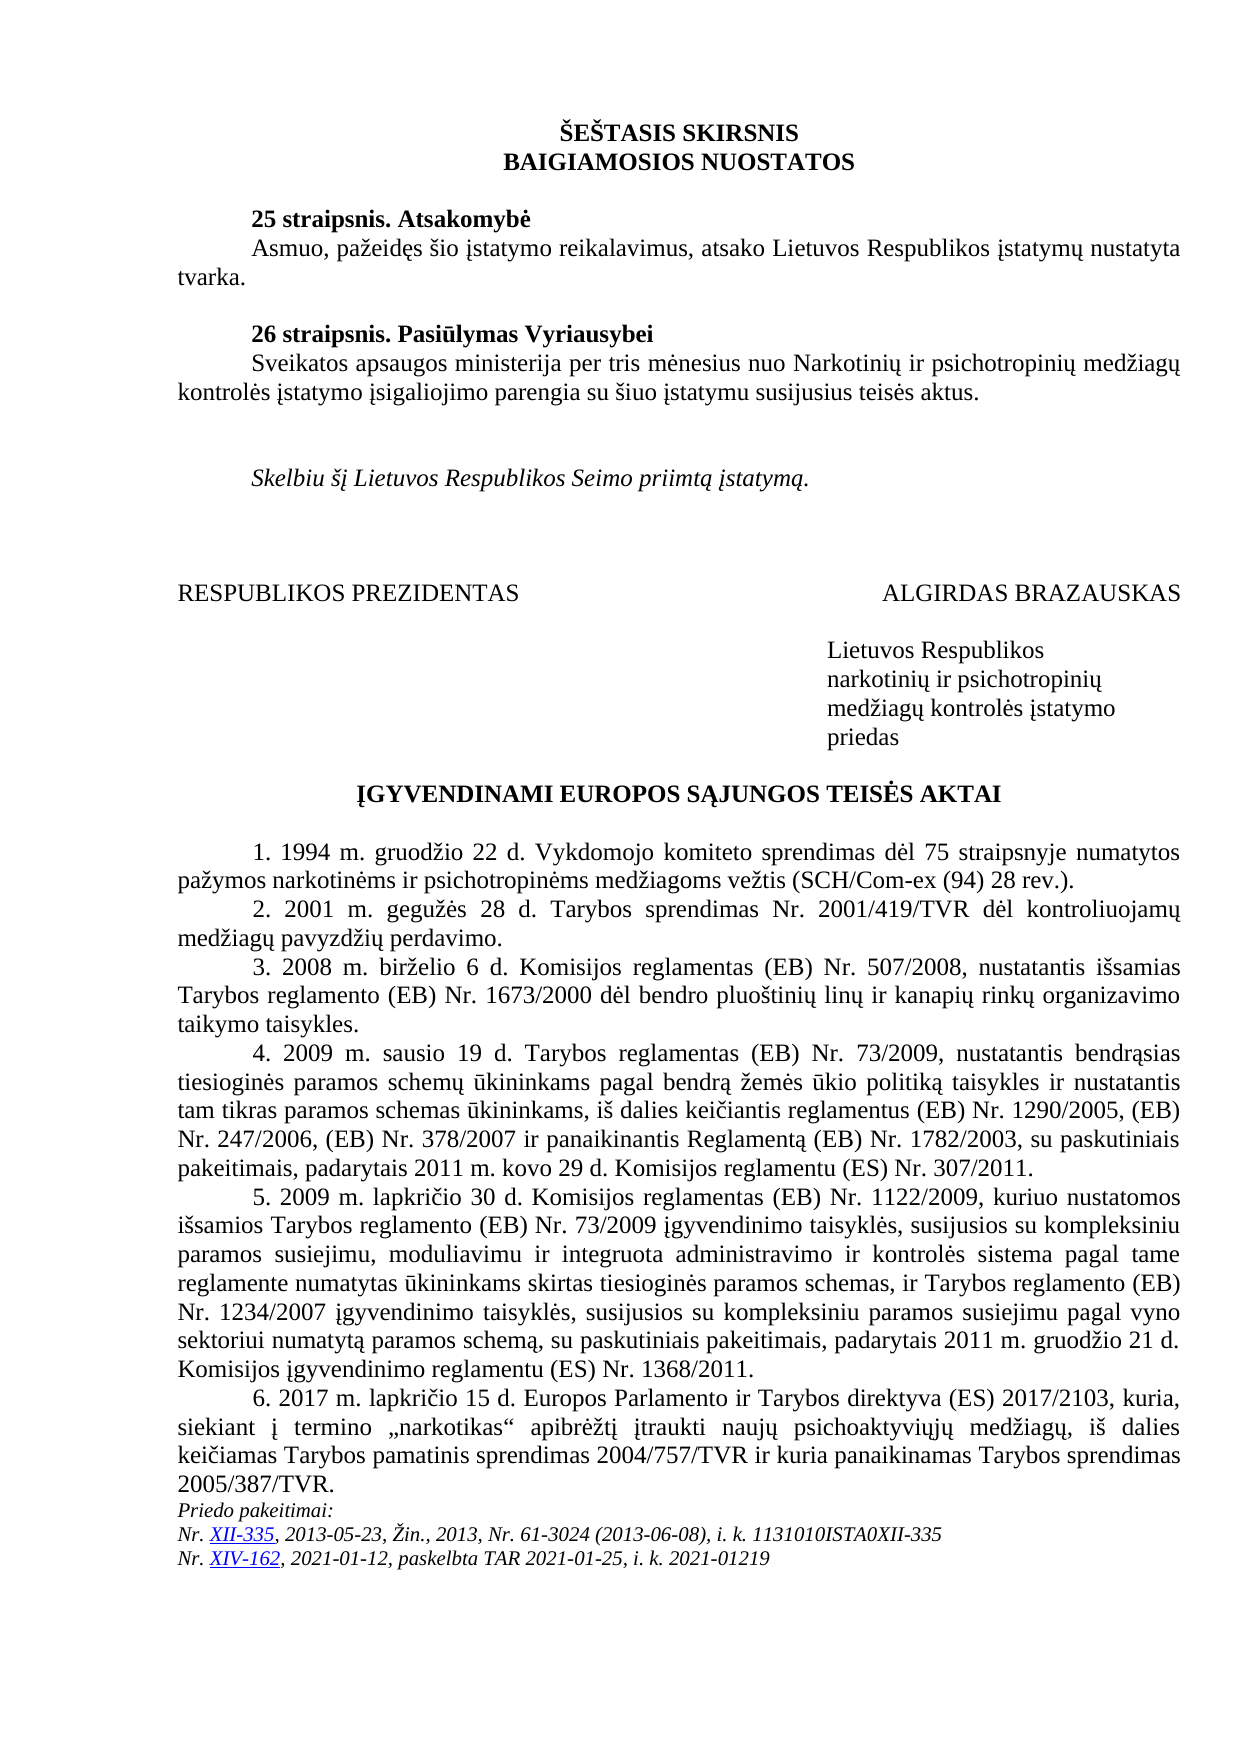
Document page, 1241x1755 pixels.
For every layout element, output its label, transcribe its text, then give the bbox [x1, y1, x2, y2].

text Asmuo, pažeidęs šio įstatymo reikalavimus, atsako Lietuvos Respublikos įstatymų nustatyta tvarka. [177, 233, 1181, 291]
text medžiagų kontrolės įstatymo [177, 693, 1181, 722]
text 1. 1994 m. gruodžio 22 d. Vykdomojo komiteto sprendimas dėl 75 straipsnyje numatytos pažymos narkotinėms ir psichotropinėms medžiagoms vežtis (SCH/Com-ex (94) 28 rev.). [177, 837, 1181, 894]
text 5. 2009 m. lapkričio 30 d. Komisijos reglamentas (EB) Nr. 1122/2009, kuriuo nustatomos išsamios Tarybos reglamento (EB) Nr. 73/2009 įgyvendinimo taisyklės, susijusios su kompleksiniu paramos susiejimu, moduliavimu ir integruota administravimo ir kontrolės sistema pagal tame reglamente numatytas ūkininkams skirtas tiesioginės paramos schemas, ir Tarybos reglamento (EB) Nr. 1234/2007 įgyvendinimo taisyklės, susijusios su kompleksiniu paramos susiejimu pagal vyno sektoriui numatytą paramos schemą, su paskutiniais pakeitimais, padarytais 2011 m. gruodžio 21 d. Komisijos įgyvendinimo reglamentu (ES) Nr. 1368/2011. [177, 1182, 1181, 1383]
text 6. 2017 m. lapkričio 15 d. Europos Parlamento ir Tarybos direktyva (ES) 2017/2103, kuria, siekiant į termino „narkotikas“ apibrėžtį įtraukti naujų psichoaktyviųjų medžiagų, iš dalies keičiamas Tarybos pamatinis sprendimas 2004/757/TVR ir kuria panaikinamas Tarybos sprendimas 2005/387/TVR. [177, 1383, 1181, 1498]
text 2. 2001 m. gegužės 28 d. Tarybos sprendimas Nr. 2001/419/TVR dėl kontroliuojamų medžiagų pavyzdžių perdavimo. [177, 894, 1181, 952]
text Lietuvos Respublikos [177, 636, 1181, 664]
text ŠEŠTASIS SKIRSNIS [177, 118, 1181, 147]
text RESPUBLIKOS PREZIDENTAS ALGIRDAS BRAZAUSKAS [177, 578, 1181, 607]
text priedas [177, 722, 1181, 751]
text 26 straipsnis. Pasiūlymas Vyriausybei [177, 319, 1181, 348]
text 3. 2008 m. birželio 6 d. Komisijos reglamentas (EB) Nr. 507/2008, nustatantis išsamias Tarybos reglamento (EB) Nr. 1673/2000 dėl bendro pluoštinių linų ir kanapių rinkų organizavimo taikymo taisykles. [177, 952, 1181, 1038]
text 25 straipsnis. Atsakomybė [177, 204, 1181, 233]
text BAIGIAMOSIOS NUOSTATOS [177, 147, 1181, 176]
text narkotinių ir psichotropinių [177, 664, 1181, 693]
text ĮGYVENDINAMI EUROPOS SĄJUNGOS TEISĖS AKTAI [177, 779, 1181, 808]
text Sveikatos apsaugos ministerija per tris mėnesius nuo Narkotinių ir psichotropinių medžiagų kontrolės įstatymo įsigaliojimo parengia su šiuo įstatymu susijusius teisės aktus. [177, 348, 1181, 406]
text Nr. XII-335, 2013-05-23, Žin., 2013, Nr. 61-3024 (2013-06-08), i. k. 1131010ISTA0XII-335 [177, 1522, 1181, 1546]
text Priedo pakeitimai: [177, 1498, 1181, 1522]
text Skelbiu šį Lietuvos Respublikos Seimo priimtą įstatymą. [177, 463, 1181, 492]
text 4. 2009 m. sausio 19 d. Tarybos reglamentas (EB) Nr. 73/2009, nustatantis bendrąsias tiesioginės paramos schemų ūkininkams pagal bendrą žemės ūkio politiką taisykles ir nustatantis tam tikras paramos schemas ūkininkams, iš dalies keičiantis reglamentus (EB) Nr. 1290/2005, (EB) Nr. 247/2006, (EB) Nr. 378/2007 ir panaikinantis Reglamentą (EB) Nr. 1782/2003, su paskutiniais pakeitimais, padarytais 2011 m. kovo 29 d. Komisijos reglamentu (ES) Nr. 307/2011. [177, 1038, 1181, 1182]
text Nr. XIV-162, 2021-01-12, paskelbta TAR 2021-01-25, i. k. 2021-01219 [177, 1546, 1181, 1570]
